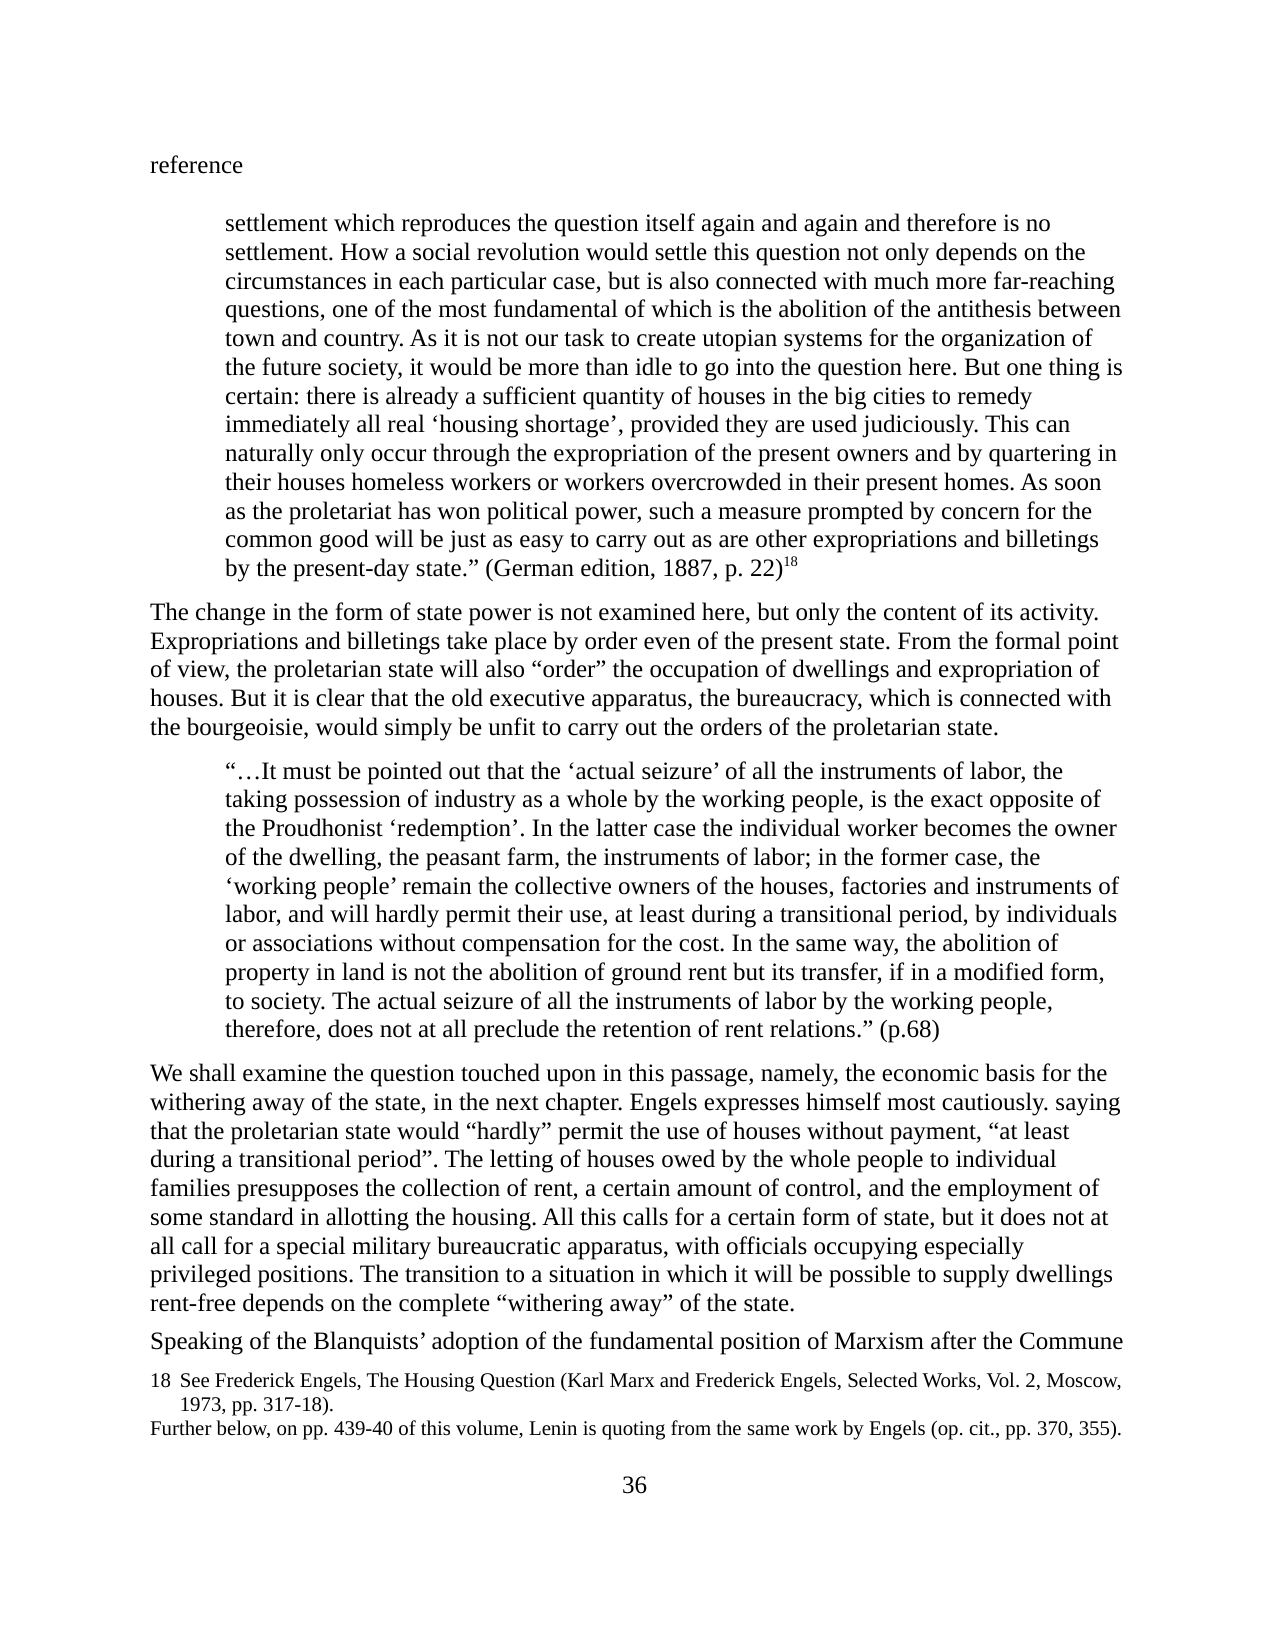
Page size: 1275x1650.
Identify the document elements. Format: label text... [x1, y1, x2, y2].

text Further below, on pp. 439-40 of this volume, Lenin is quoting from the same work by Engels (op. cit., pp. 370, 355). [150, 1416, 1125, 1440]
text settlement which reproduces the question itself again and again and therefore is no settlement. How a social revolution would settle this question not only depends on the circumstances in each particular case, but is also connected with much more far-reaching questions, one of the most fundamental of which is the abolition of the antithesis between town and country. As it is not our task to create utopian systems for the organization of the future society, it would be more than idle to go into the question here. But one thing is certain: there is already a sufficient quantity of houses in the big cities to remedy immediately all real ‘housing shortage’, provided they are used judiciously. This can naturally only occur through the expropriation of the present owners and by quartering in their houses homeless workers or workers overcrowded in their present homes. As soon as the proletariat has won political power, such a measure prompted by concern for the common good will be just as easy to carry out as are other expropriations and billetings by the present-day state.” (German edition, 1887, p. 22) [225, 208, 1125, 582]
text Speaking of the Blanquists’ adoption of the fundamental position of Marxism after the Commune [150, 1326, 1125, 1355]
text We shall examine the question touched upon in this passage, namely, the economic basis for the withering away of the state, in the next chapter. Engels expresses himself most cautiously. saying that the proletarian state would “hardly” permit the use of houses without payment, “at least during a transitional period”. The letting of houses owed by the whole people to individual families presupposes the collection of rent, a certain amount of control, and the employment of some standard in allotting the housing. All this calls for a certain form of state, but it does not at all call for a special military bureaucratic apparatus, with officials occupying especially privileged positions. The transition to a situation in which it will be possible to supply dwellings rent-free depends on the complete “withering away” of the state. [150, 1058, 1125, 1317]
text The change in the form of state power is not examined here, but only the content of its activity. Expropriations and billetings take place by order even of the present state. From the formal point of view, the proletarian state will also “order” the occupation of dwellings and expropriation of houses. But it is clear that the old executive apparatus, the bureaucracy, which is connected with the bourgeoisie, would simply be unfit to carry out the orders of the proletarian state. [150, 597, 1125, 741]
text See Frederick Engels, The Housing Question (Karl Marx and Frederick Engels, Selected Works, Vol. 2, Moscow, 1973, pp. 317-18). [150, 1368, 1125, 1416]
text “…It must be pointed out that the ‘actual seizure’ of all the instruments of labor, the taking possession of industry as a whole by the working people, is the exact opposite of the Proudhonist ‘redemption’. In the latter case the individual worker becomes the owner of the dwelling, the peasant farm, the instruments of labor; in the former case, the ‘working people’ remain the collective owners of the houses, factories and instruments of labor, and will hardly permit their use, at least during a transitional period, by individuals or associations without compensation for the cost. In the same way, the abolition of property in land is not the abolition of ground rent but its transfer, if in a modified form, to society. The actual seizure of all the instruments of labor by the working people, therefore, does not at all preclude the retention of rent relations.” (p.68) [225, 756, 1125, 1043]
